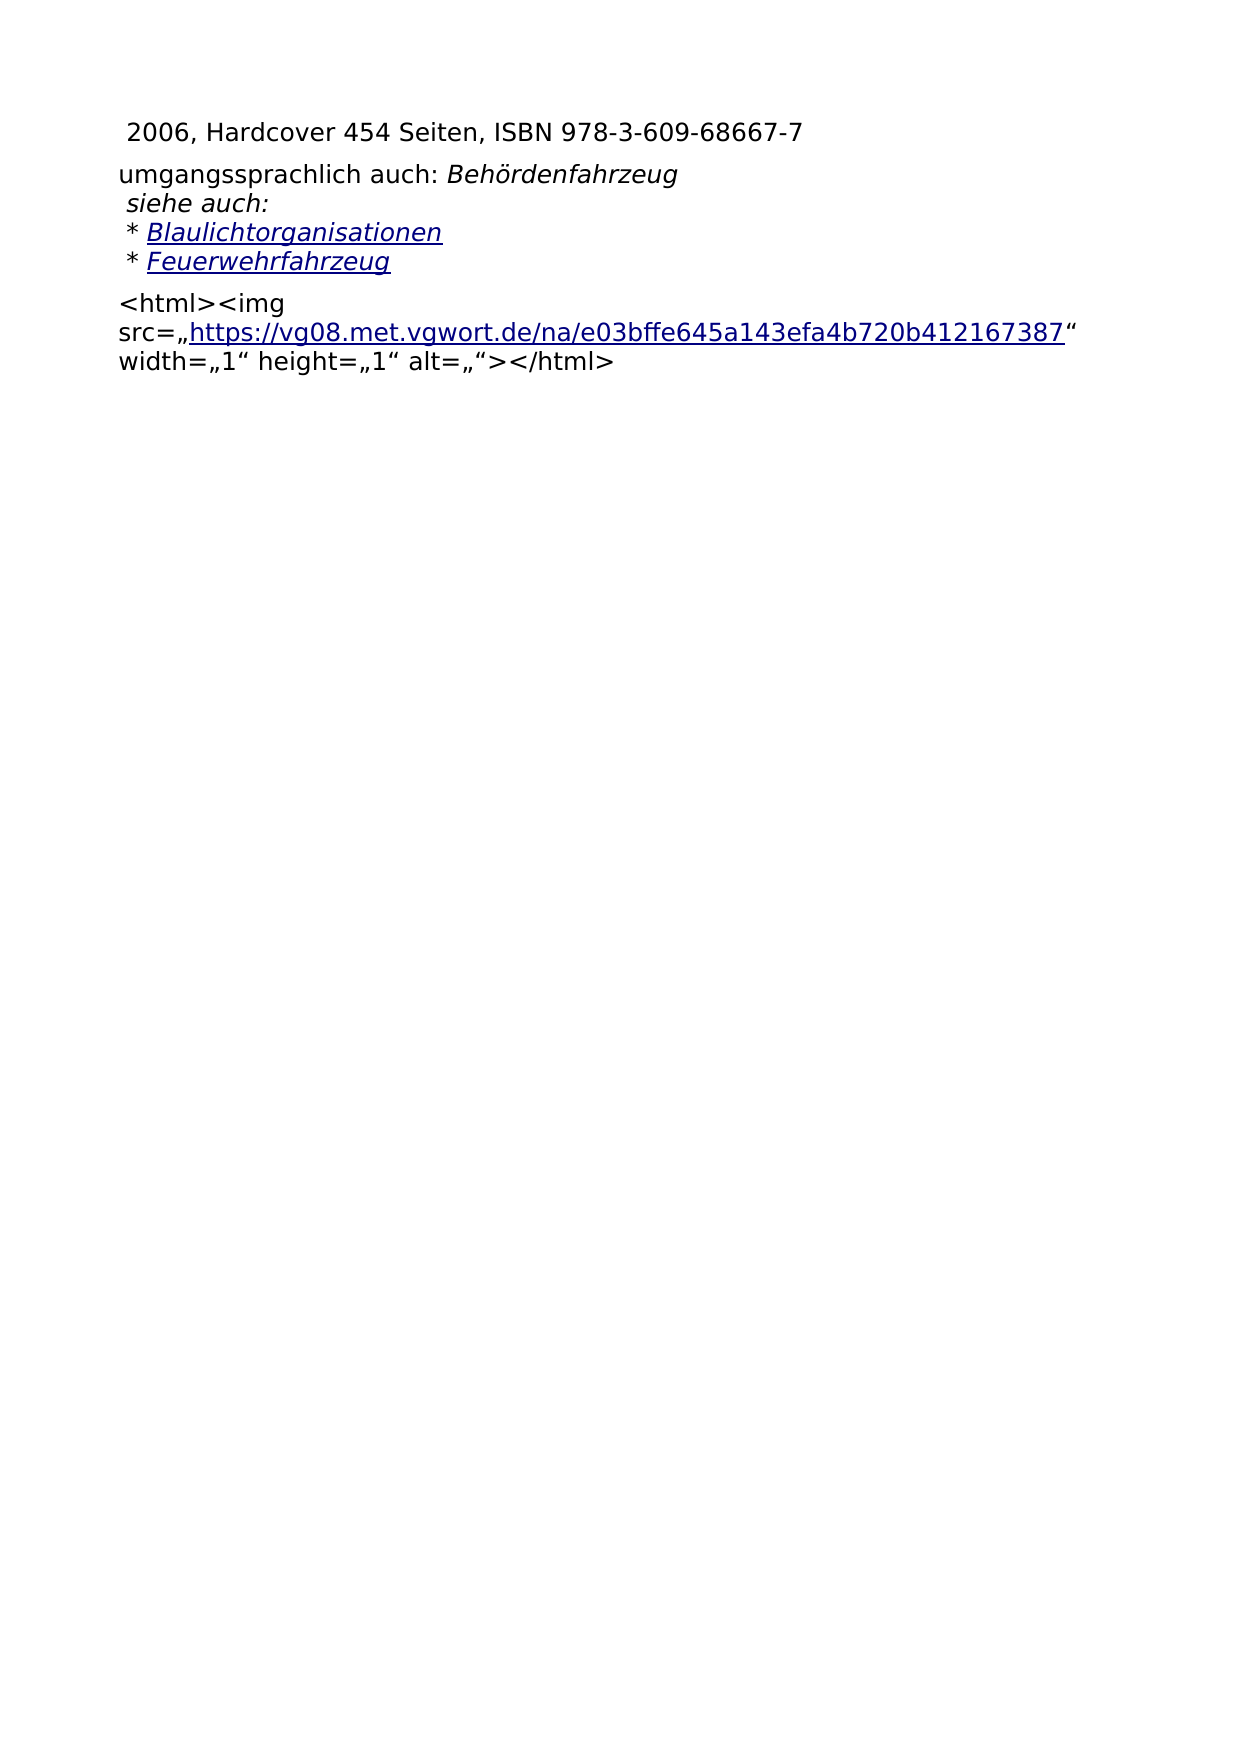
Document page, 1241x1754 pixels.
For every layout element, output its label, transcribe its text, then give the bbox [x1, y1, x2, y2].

text umgangssprachlich auch: Behördenfahrzeug siehe auch: * Blaulichtorganisationen * Feuerwehrfahrzeug [118, 160, 1122, 276]
text <html><img src=„https://vg08.met.vgwort.de/na/e03bffe645a143efa4b720b412167387“ width=„1“ height=„1“ alt=„“></html> [118, 289, 1122, 376]
text 2006, Hardcover 454 Seiten, ISBN 978-3-609-68667-7 [118, 118, 1122, 147]
